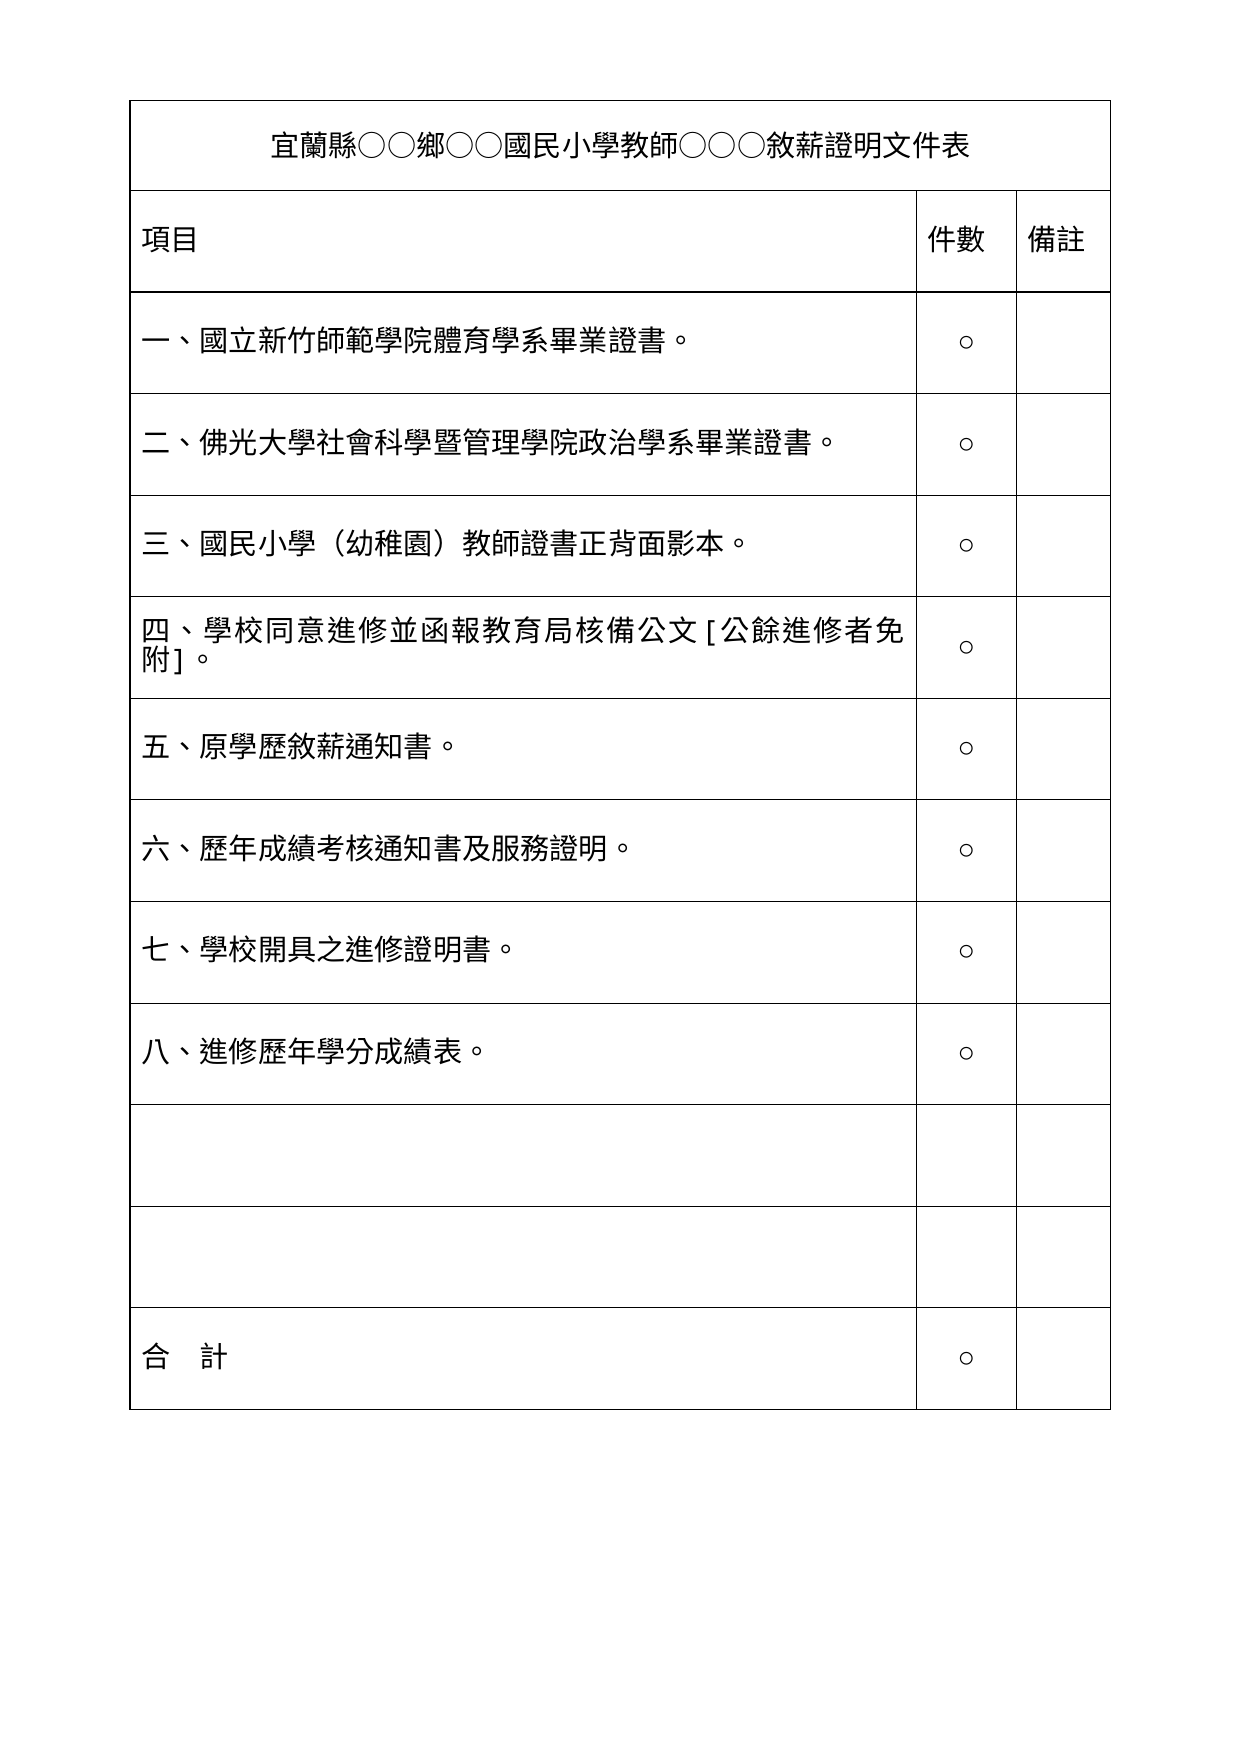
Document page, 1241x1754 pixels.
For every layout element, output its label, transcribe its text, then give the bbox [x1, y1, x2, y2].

table_cell [1017, 496, 1110, 596]
table_cell ○ [917, 1308, 1016, 1409]
table_cell ○ [917, 699, 1016, 799]
table_cell [131, 1207, 916, 1307]
table_cell [1017, 1105, 1110, 1206]
table_cell 八、進修歷年學分成績表。 [131, 1004, 916, 1104]
table_cell 四、學校同意進修並函報教育局核備公文[公餘進修者免附]。 [131, 597, 916, 698]
table_cell 件數 [917, 191, 1016, 291]
table_cell ○ [917, 394, 1016, 494]
table_cell ○ [917, 1004, 1016, 1104]
table_cell [1017, 1004, 1110, 1104]
table_cell [1017, 800, 1110, 901]
table_cell ○ [917, 902, 1016, 1002]
table_cell 備註 [1017, 191, 1110, 291]
table_cell [1017, 902, 1110, 1002]
table_cell [1017, 1308, 1110, 1409]
table_cell [1017, 394, 1110, 494]
table_cell ○ [917, 496, 1016, 596]
table_cell 一、國立新竹師範學院體育學系畢業證書。 [131, 293, 916, 393]
table_cell 五、原學歷敘薪通知書。 [131, 699, 916, 799]
table_cell [1017, 699, 1110, 799]
table_cell 七、學校開具之進修證明書。 [131, 902, 916, 1002]
table_cell ○ [917, 597, 1016, 698]
table_header 宜蘭縣○○鄉○○國民小學教師○○○敘薪證明文件表 [131, 101, 1110, 190]
table_cell [1017, 293, 1110, 393]
table_cell [917, 1105, 1016, 1206]
table_cell ○ [917, 800, 1016, 901]
table_cell [131, 1105, 916, 1206]
table_cell 項目 [131, 191, 916, 291]
table_cell 二、佛光大學社會科學暨管理學院政治學系畢業證書。 [131, 394, 916, 494]
table_cell 合 計 [131, 1308, 916, 1409]
table_cell [1017, 597, 1110, 698]
table_cell ○ [917, 293, 1016, 393]
table_cell 三、國民小學（幼稚園）教師證書正背面影本。 [131, 496, 916, 596]
table_cell [1017, 1207, 1110, 1307]
table_cell 六、歷年成績考核通知書及服務證明。 [131, 800, 916, 901]
table_cell [917, 1207, 1016, 1307]
